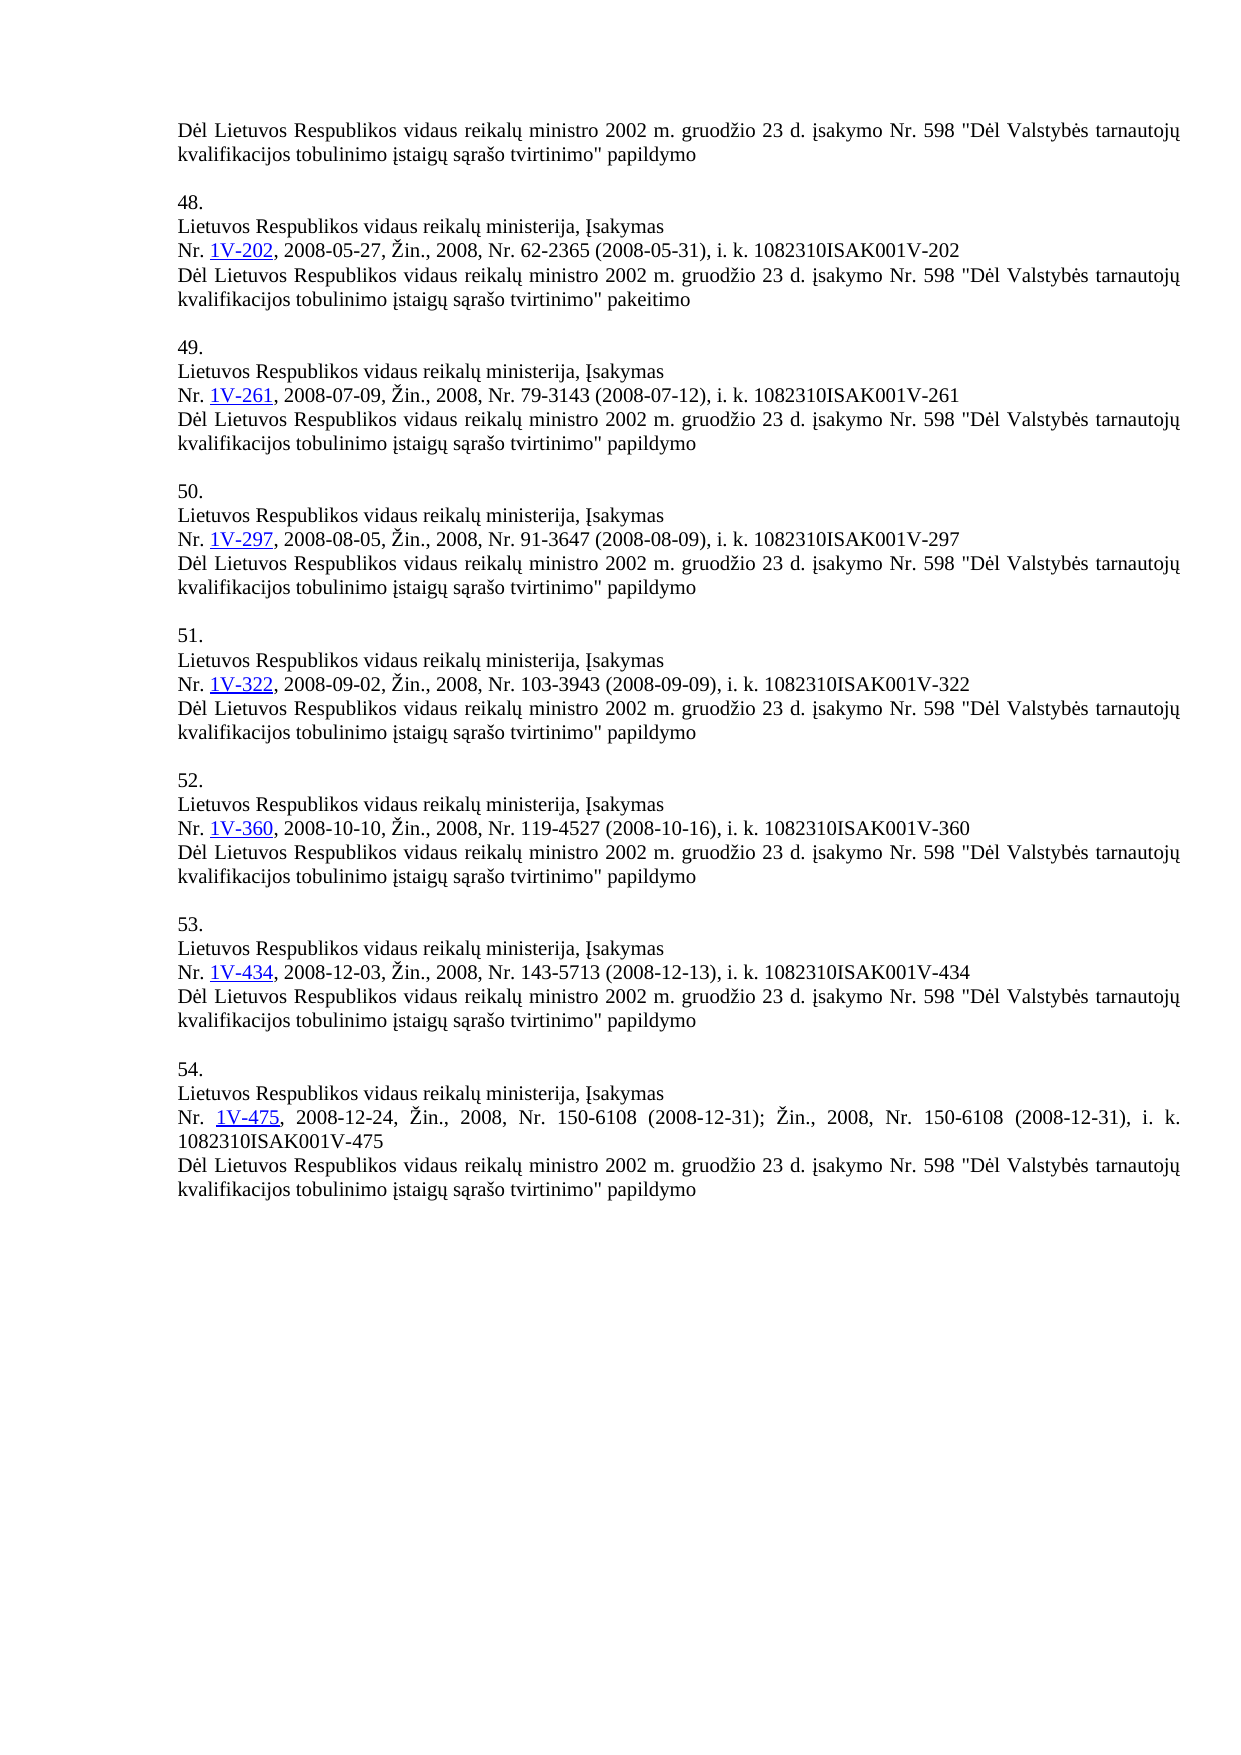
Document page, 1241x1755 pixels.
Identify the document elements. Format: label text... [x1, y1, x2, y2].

text 48. [177, 190, 1181, 214]
text Lietuvos Respublikos vidaus reikalų ministerija, Įsakymas [177, 792, 1181, 816]
text 54. [177, 1057, 1181, 1081]
text Nr. 1V-434, 2008-12-03, Žin., 2008, Nr. 143-5713 (2008-12-13), i. k. 1082310ISAK001V-434 [177, 960, 1181, 984]
text Dėl Lietuvos Respublikos vidaus reikalų ministro 2002 m. gruodžio 23 d. įsakymo Nr. 598 "Dėl Valstybės tarnautojų kvalifikacijos tobulinimo įstaigų sąrašo tvirtinimo" papildymo [177, 1153, 1181, 1201]
text Dėl Lietuvos Respublikos vidaus reikalų ministro 2002 m. gruodžio 23 d. įsakymo Nr. 598 "Dėl Valstybės tarnautojų kvalifikacijos tobulinimo įstaigų sąrašo tvirtinimo" papildymo [177, 551, 1181, 599]
text Dėl Lietuvos Respublikos vidaus reikalų ministro 2002 m. gruodžio 23 d. įsakymo Nr. 598 "Dėl Valstybės tarnautojų kvalifikacijos tobulinimo įstaigų sąrašo tvirtinimo" papildymo [177, 407, 1181, 455]
text Dėl Lietuvos Respublikos vidaus reikalų ministro 2002 m. gruodžio 23 d. įsakymo Nr. 598 "Dėl Valstybės tarnautojų kvalifikacijos tobulinimo įstaigų sąrašo tvirtinimo" papildymo [177, 696, 1181, 744]
text Nr. 1V-475, 2008-12-24, Žin., 2008, Nr. 150-6108 (2008-12-31); Žin., 2008, Nr. 150-6108 (2008-12-31), i. k. 1082310ISAK001V-475 [177, 1105, 1181, 1153]
text Lietuvos Respublikos vidaus reikalų ministerija, Įsakymas [177, 214, 1181, 238]
text 51. [177, 623, 1181, 647]
text Nr. 1V-360, 2008-10-10, Žin., 2008, Nr. 119-4527 (2008-10-16), i. k. 1082310ISAK001V-360 [177, 816, 1181, 840]
text Dėl Lietuvos Respublikos vidaus reikalų ministro 2002 m. gruodžio 23 d. įsakymo Nr. 598 "Dėl Valstybės tarnautojų kvalifikacijos tobulinimo įstaigų sąrašo tvirtinimo" papildymo [177, 840, 1181, 888]
text 53. [177, 912, 1181, 936]
text 50. [177, 479, 1181, 503]
text Lietuvos Respublikos vidaus reikalų ministerija, Įsakymas [177, 503, 1181, 527]
text Lietuvos Respublikos vidaus reikalų ministerija, Įsakymas [177, 1081, 1181, 1105]
text Nr. 1V-297, 2008-08-05, Žin., 2008, Nr. 91-3647 (2008-08-09), i. k. 1082310ISAK001V-297 [177, 527, 1181, 551]
text Dėl Lietuvos Respublikos vidaus reikalų ministro 2002 m. gruodžio 23 d. įsakymo Nr. 598 "Dėl Valstybės tarnautojų kvalifikacijos tobulinimo įstaigų sąrašo tvirtinimo" papildymo [177, 118, 1181, 166]
text Dėl Lietuvos Respublikos vidaus reikalų ministro 2002 m. gruodžio 23 d. įsakymo Nr. 598 "Dėl Valstybės tarnautojų kvalifikacijos tobulinimo įstaigų sąrašo tvirtinimo" papildymo [177, 984, 1181, 1032]
text 52. [177, 768, 1181, 792]
text Nr. 1V-202, 2008-05-27, Žin., 2008, Nr. 62-2365 (2008-05-31), i. k. 1082310ISAK001V-202 [177, 238, 1181, 262]
text 49. [177, 335, 1181, 359]
text Dėl Lietuvos Respublikos vidaus reikalų ministro 2002 m. gruodžio 23 d. įsakymo Nr. 598 "Dėl Valstybės tarnautojų kvalifikacijos tobulinimo įstaigų sąrašo tvirtinimo" pakeitimo [177, 262, 1181, 311]
text Nr. 1V-322, 2008-09-02, Žin., 2008, Nr. 103-3943 (2008-09-09), i. k. 1082310ISAK001V-322 [177, 672, 1181, 696]
text Lietuvos Respublikos vidaus reikalų ministerija, Įsakymas [177, 936, 1181, 960]
text Lietuvos Respublikos vidaus reikalų ministerija, Įsakymas [177, 359, 1181, 383]
text Lietuvos Respublikos vidaus reikalų ministerija, Įsakymas [177, 647, 1181, 672]
text Nr. 1V-261, 2008-07-09, Žin., 2008, Nr. 79-3143 (2008-07-12), i. k. 1082310ISAK001V-261 [177, 383, 1181, 407]
